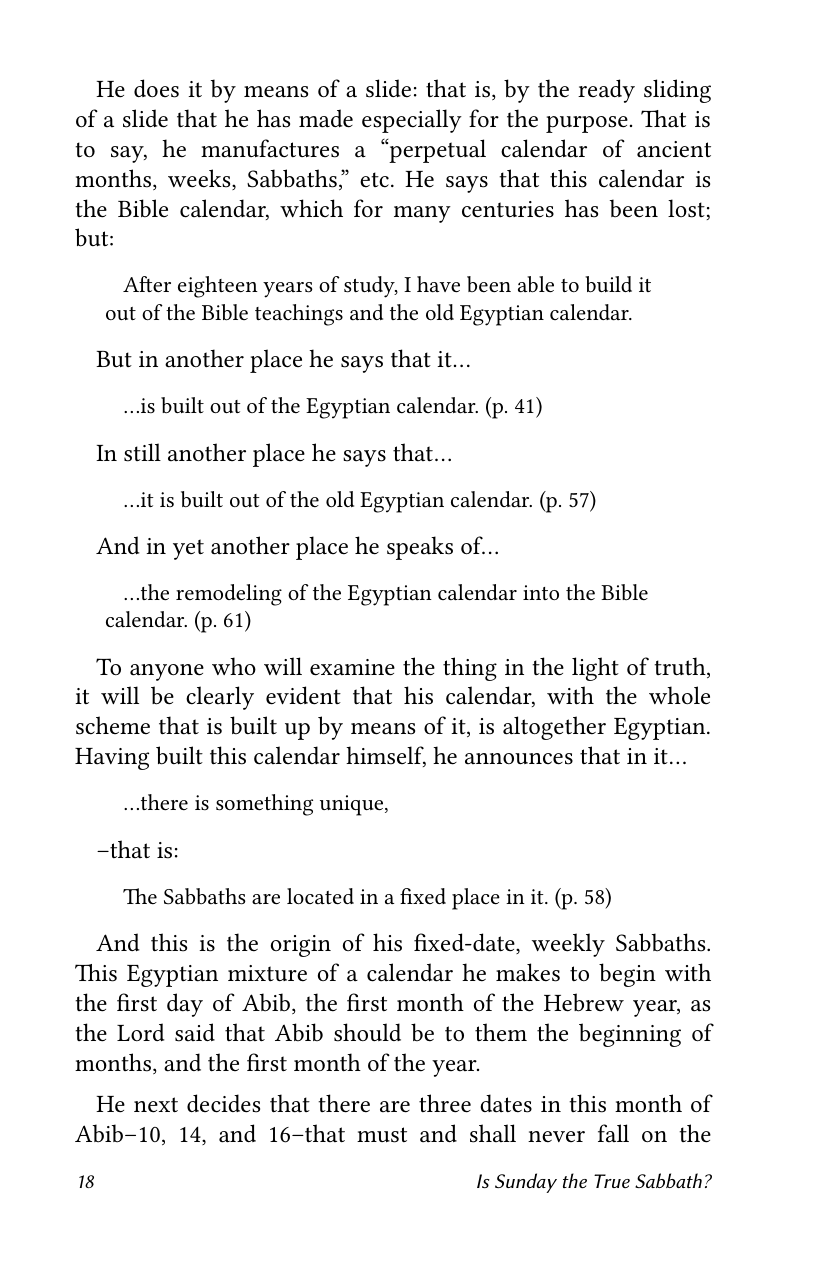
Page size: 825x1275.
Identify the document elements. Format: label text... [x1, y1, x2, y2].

text The Sabbaths are located in a fixed place in it. (p. 58) [105, 883, 682, 910]
text In still another place he says that… [75, 438, 712, 467]
text To anyone who will examine the thing in the light of truth, it will be clearly evident that his calendar, with the whole scheme that is built up by means of it, is altogether Egyptian. Having built this calendar himself, he announces that in it… [75, 653, 712, 771]
text And this is the origin of his fixed-date, weekly Sabbaths. This Egyptian mixture of a calendar he makes to begin with the first day of Abib, the first month of the Hebrew year, as the Lord said that Abib should be to them the beginning of months, and the first month of the year. [75, 929, 712, 1077]
text ...the remodeling of the Egyptian calendar into the Bible calendar. (p. 61) [105, 580, 682, 633]
text ...there is something unique, [105, 790, 682, 816]
text He next decides that there are three dates in this month of Abib–10, 14, and 16–that must and shall never fall on the [75, 1091, 712, 1149]
text And in yet another place he speaks of… [75, 532, 712, 560]
text After eighteen years of study, I have been able to build it out of the Bible teachings and the old Egyptian calendar. [105, 272, 682, 326]
text –that is: [75, 836, 712, 864]
text He does it by means of a slide: that is, by the ready sliding of a slide that he has made especially for the purpose. That is to say, he manufactures a “perpetual calendar of ancient months, weeks, Sabbaths,” etc. He says that this calendar is the Bible calendar, which for many centuries has been lost; but: [75, 75, 712, 253]
text ...is built out of the Egyptian calendar. (p. 41) [105, 393, 682, 419]
text But in another place he says that it… [75, 345, 712, 374]
text ...it is built out of the old Egyptian calendar. (p. 57) [105, 486, 682, 513]
